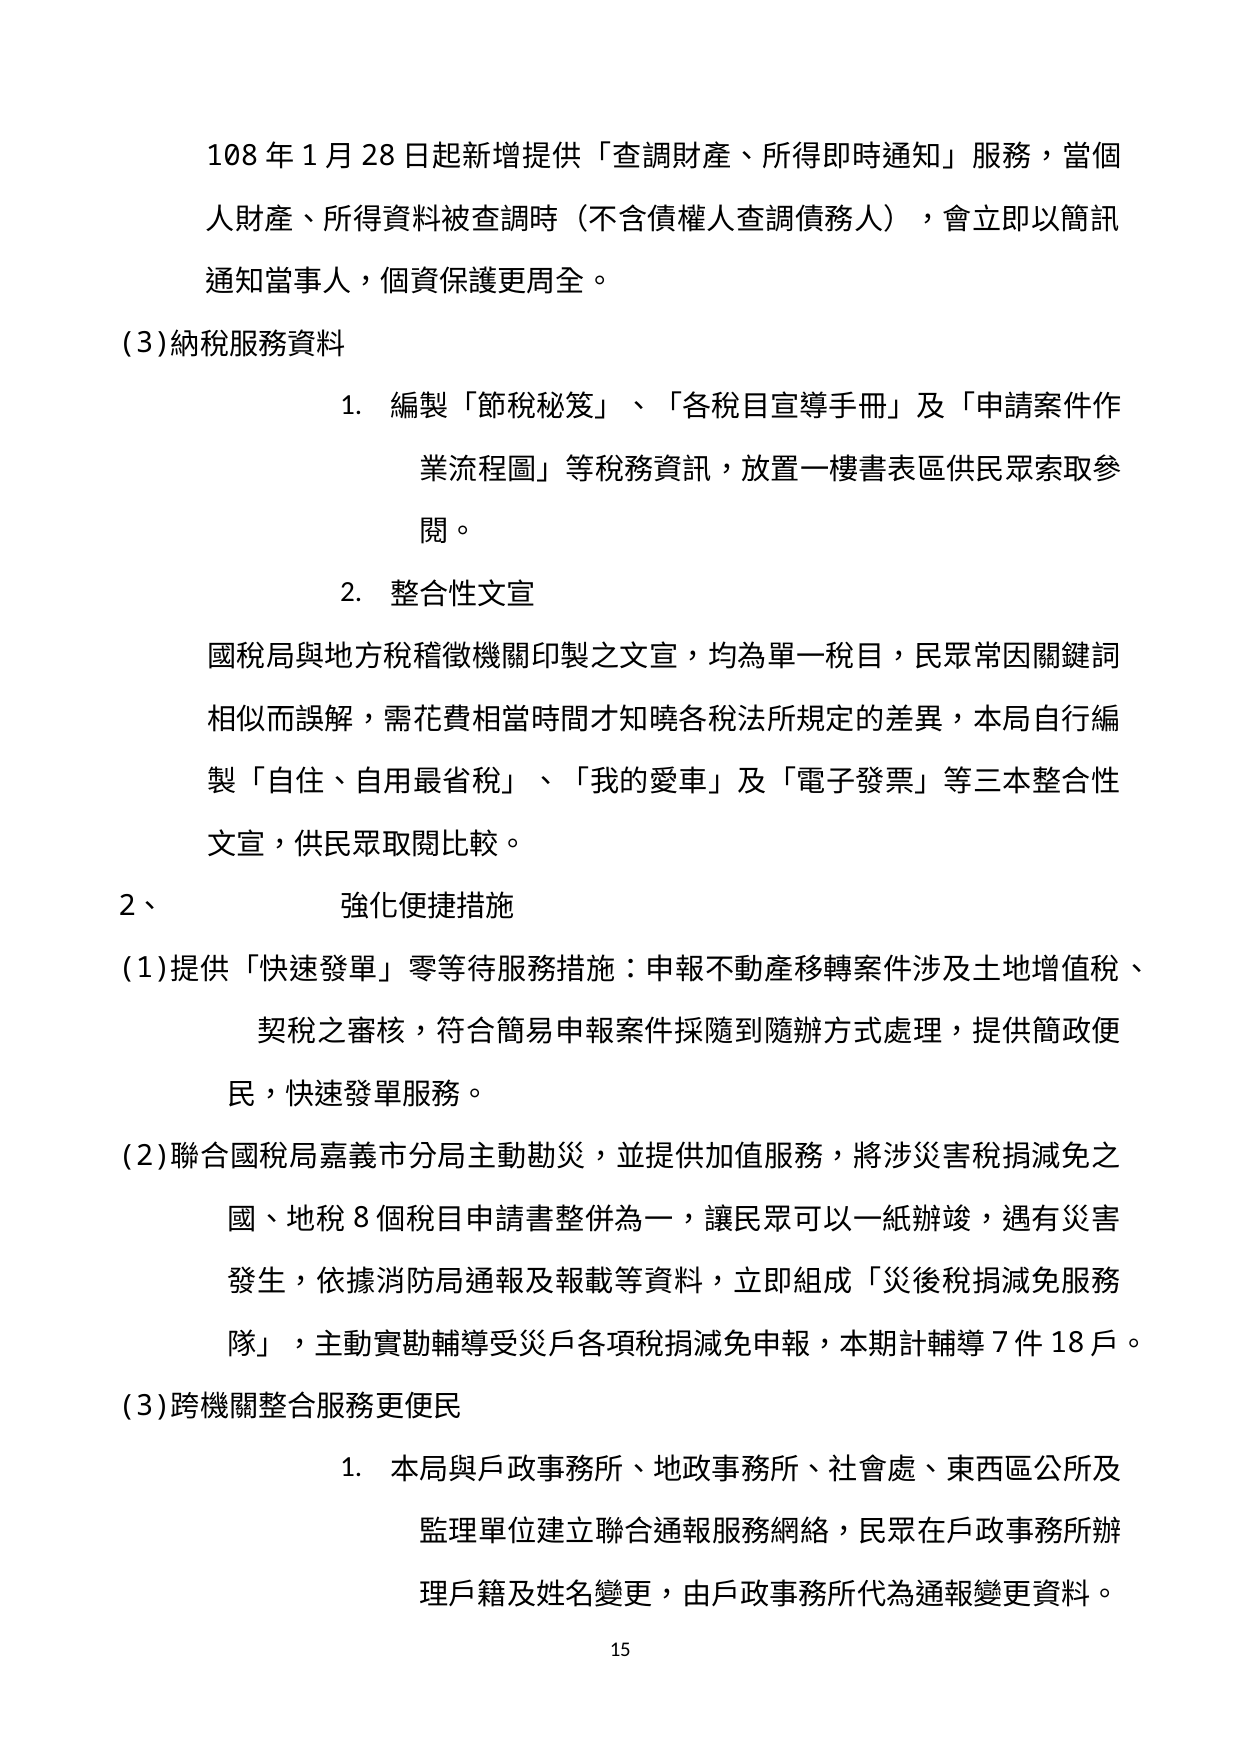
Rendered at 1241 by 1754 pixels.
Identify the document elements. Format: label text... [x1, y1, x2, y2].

list 整合性文宣 [340, 550, 1122, 612]
list 聯合國稅局嘉義市分局主動勘災，並提供加值服務，將涉災害稅捐減免之國、地稅8個稅目申請書整併為一，讓民眾可以一紙辦竣，遇有災害發生，依據消防局通報及報載等資料，立即組成「災後稅捐減免服務隊」，主動實勘輔導受災戶各項稅捐減免申報，本期計輔導7件18戶。 [118, 1112, 1122, 1362]
list 提供「快速發單」零等待服務措施：申報不動產移轉案件涉及土地增值稅、 契稅之審核，符合簡易申報案件採隨到隨辦方式處理，提供簡政便民，快速發單服務。 [118, 925, 1122, 1112]
list 編製「節稅秘笈」、「各稅目宣導手冊」及「申請案件作業流程圖」等稅務資訊，放置一樓書表區供民眾索取參閱。 [340, 362, 1122, 550]
text 108年1月28日起新增提供「查調財產、所得即時通知」服務，當個人財產、所得資料被查調時（不含債權人查調債務人），會立即以簡訊通知當事人，個資保護更周全。 [176, 112, 1122, 300]
list 強化便捷措施 [118, 862, 1122, 925]
list 本局與戶政事務所、地政事務所、社會處、東西區公所及監理單位建立聯合通報服務網絡，民眾在戶政事務所辦理戶籍及姓名變更，由戶政事務所代為通報變更資料。 [340, 1425, 1122, 1612]
list 跨機關整合服務更便民 [118, 1362, 1122, 1425]
text 國稅局與地方稅稽徵機關印製之文宣，均為單一稅目，民眾常因關鍵詞相似而誤解，需花費相當時間才知曉各稅法所規定的差異，本局自行編製「自住、自用最省稅」、「我的愛車」及「電子發票」等三本整合性文宣，供民眾取閱比較。 [207, 612, 1122, 862]
list 納稅服務資料 [118, 300, 1122, 362]
